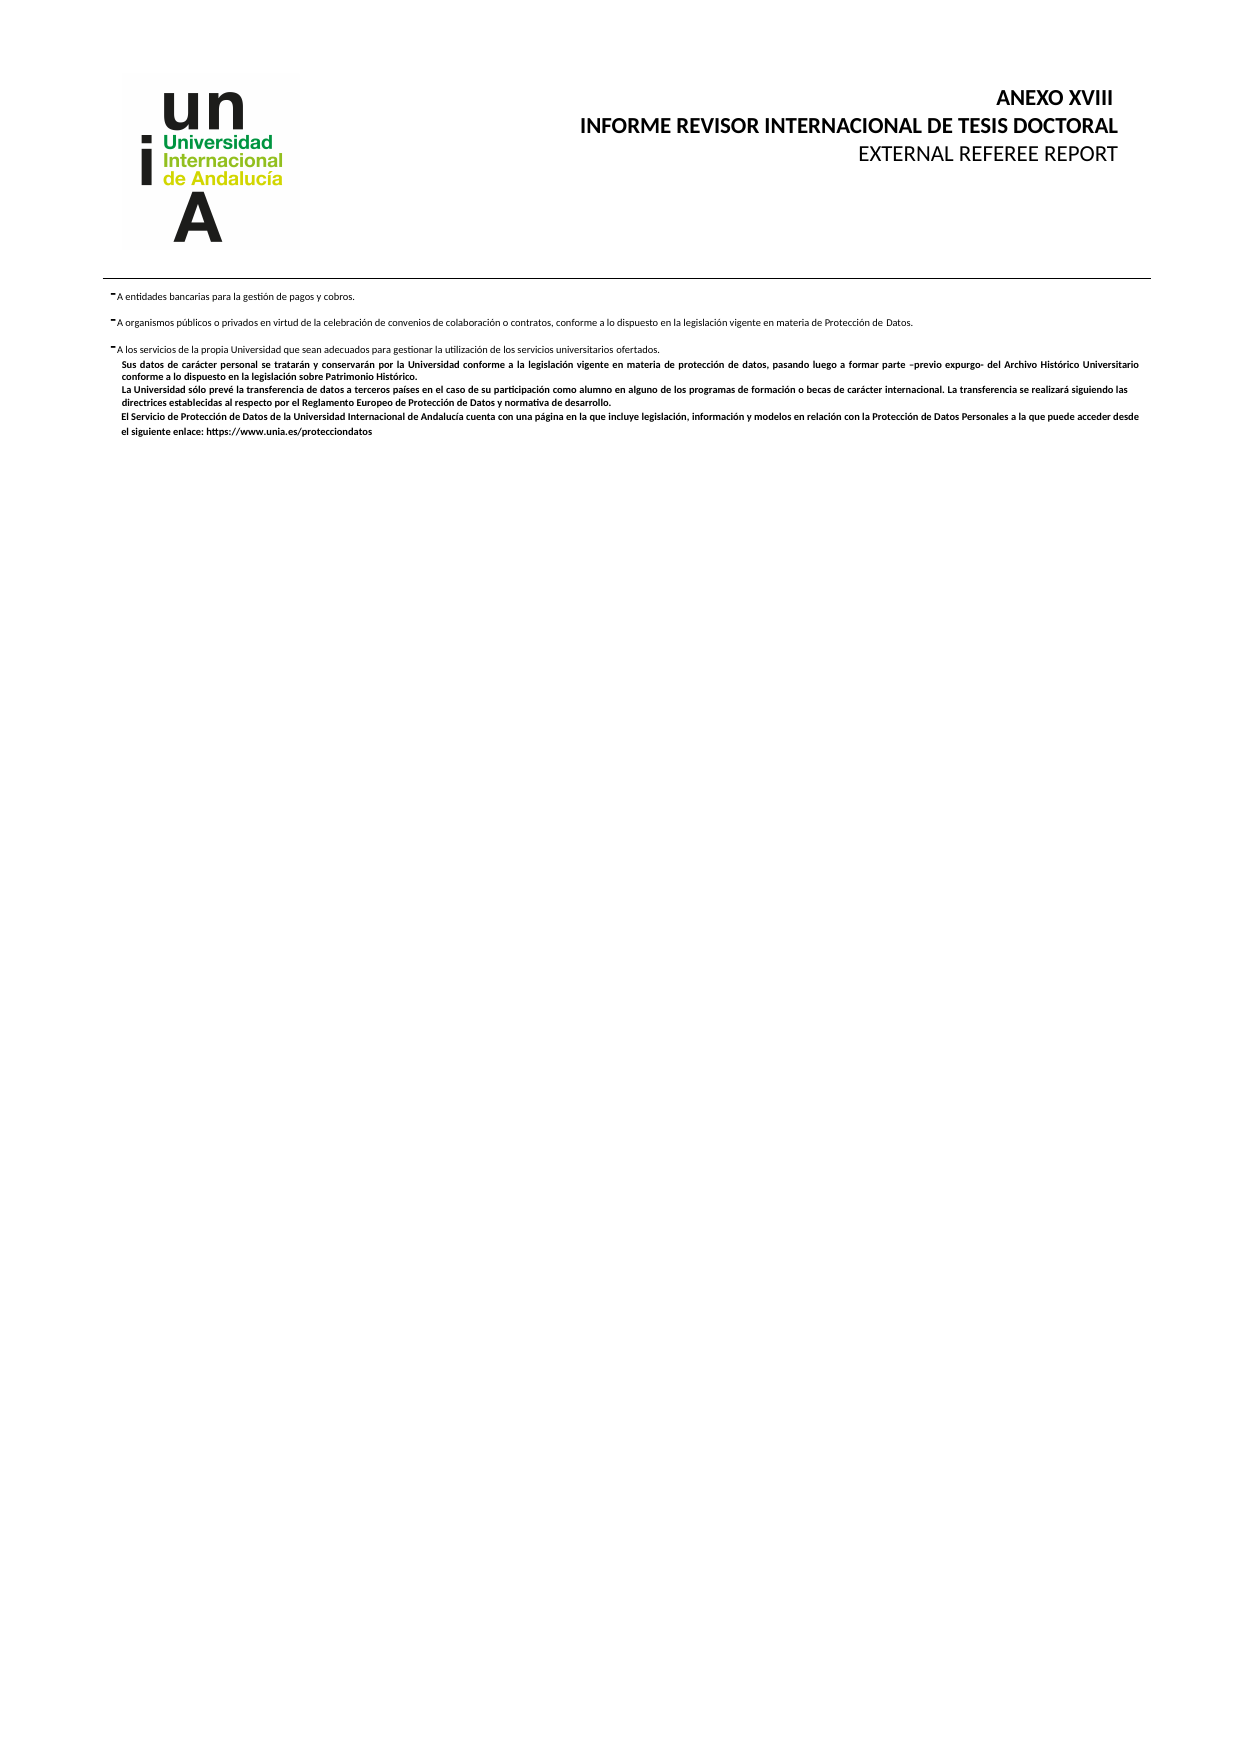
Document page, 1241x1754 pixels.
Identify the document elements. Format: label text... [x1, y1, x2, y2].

table_cell A entidades bancarias para la gestión de pagos y cobros. A organismos públicos o privados en virtud de la celebración de convenios de colaboración o contratos, conforme a lo dispuesto en la legislación vigente en materia de Protección de Datos. A los servicios de la propia Universidad que sean adecuados para gestionar la utilización de los servicios universitarios ofertados. Sus datos de carácter personal se tratarán y conservarán por la Universidad conforme a la legislación vigente en materia de protección de datos, pasando luego a formar parte –previo expurgo- del Archivo Histórico Universitario conforme a lo dispuesto en la legislación sobre Patrimonio Histórico. La Universidad sólo prevé la transferencia de datos a terceros países en el caso de su participación como alumno en alguno de los programas de formación o becas de carácter internacional. La transferencia se realizará siguiendo las directrices establecidas al respecto por el Reglamento Europeo de Protección de Datos y normativa de desarrollo. El Servicio de Protección de Datos de la Universidad Internacional de Andalucía cuenta con una página en la que incluye legislación, información y modelos en relación con la Protección de Datos Personales a la que puede acceder desde el siguiente enlace: https://www.unia.es/protecciondatos [103, 279, 1151, 458]
picture [122, 73, 300, 250]
